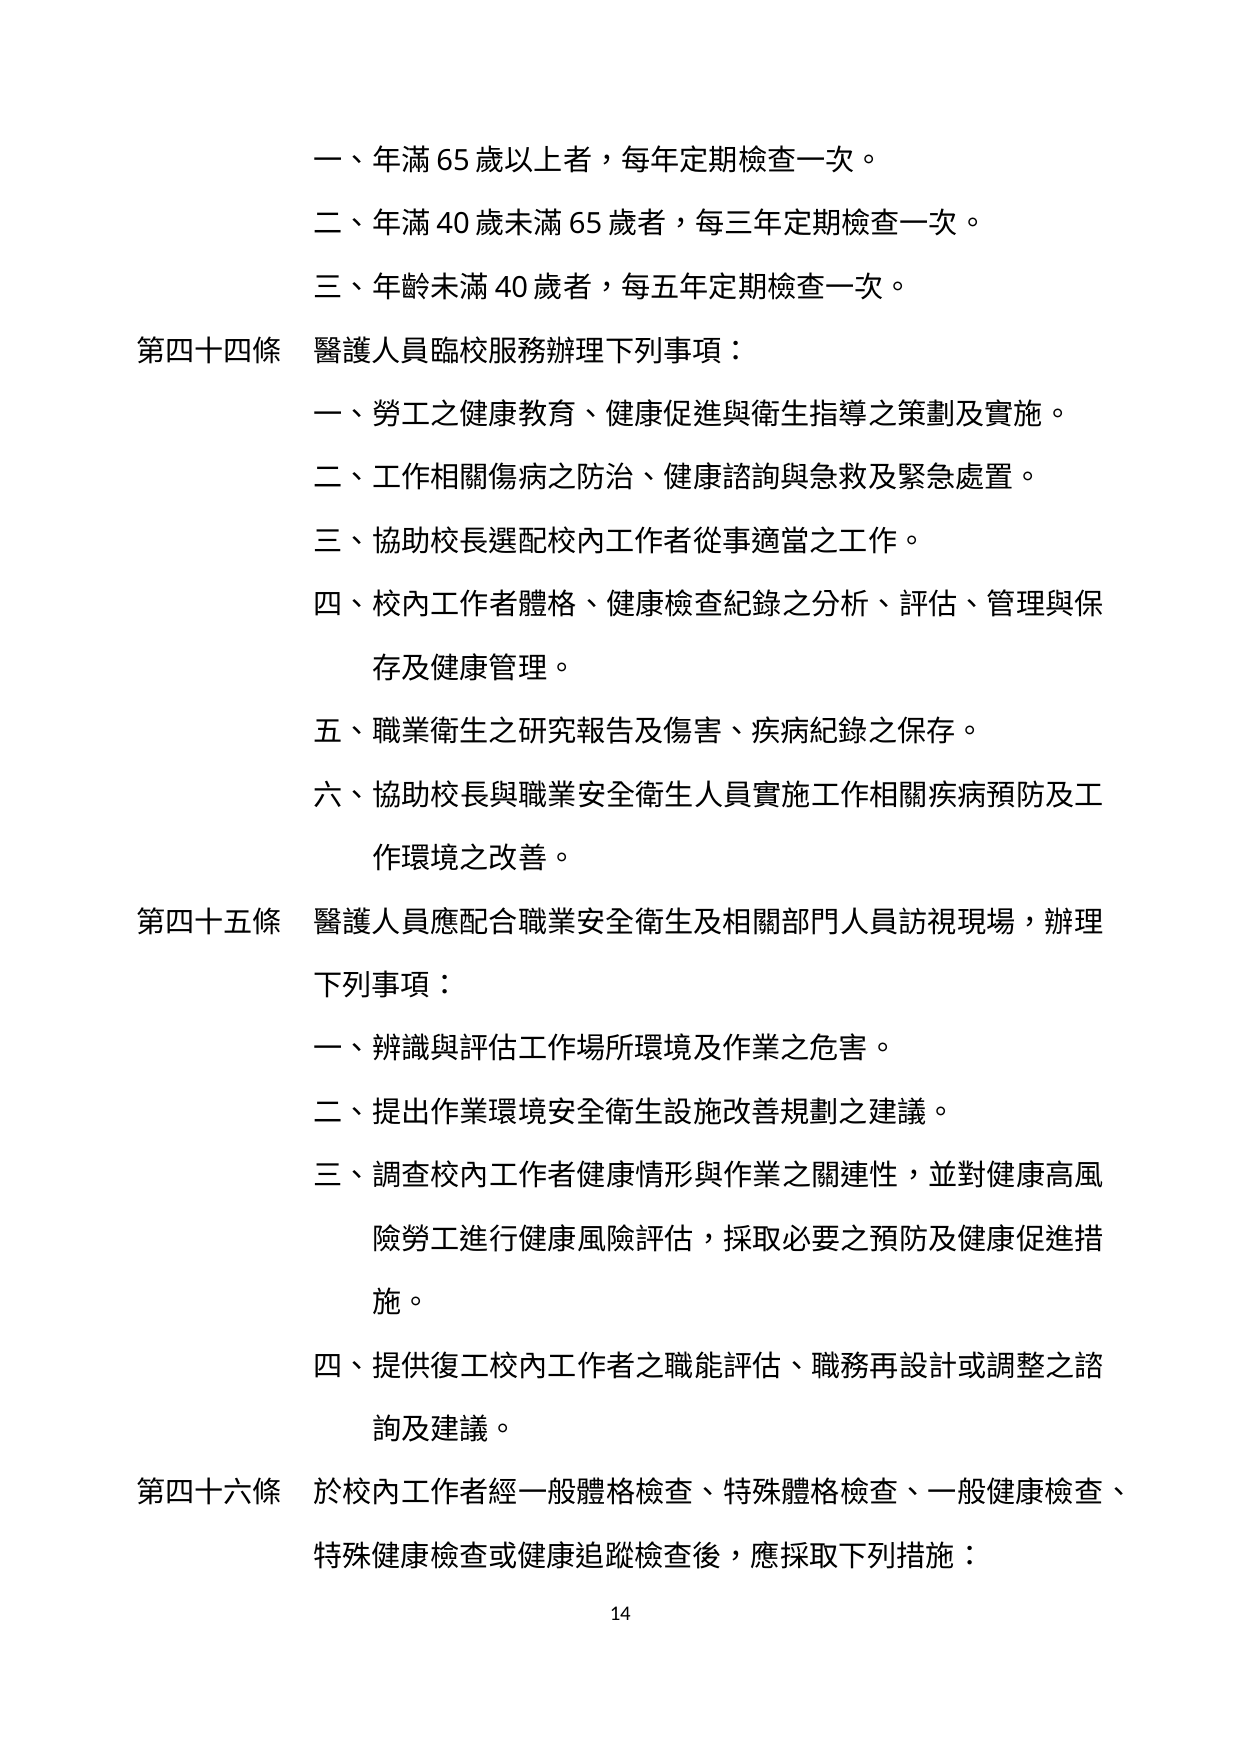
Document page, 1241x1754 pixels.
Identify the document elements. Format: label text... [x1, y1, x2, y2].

list 調查校內工作者健康情形與作業之關連性，並對健康高風險勞工進行健康風險評估，採取必要之預防及健康促進措施。 [313, 1152, 1104, 1321]
list 工作相關傷病之防治、健康諮詢與急救及緊急處置。 [313, 454, 1104, 496]
list 勞工之健康教育、健康促進與衛生指導之策劃及實施。 [313, 391, 1104, 433]
list 於校內工作者經一般體格檢查、特殊體格檢查、一般健康檢查、特殊健康檢查或健康追蹤檢查後，應採取下列措施： [136, 1469, 1104, 1575]
list 年滿65歲以上者，每年定期檢查一次。 [313, 137, 1104, 179]
list 辨識與評估工作場所環境及作業之危害。 [313, 1025, 1104, 1067]
list 協助校長與職業安全衛生人員實施工作相關疾病預防及工作環境之改善。 [313, 771, 1104, 877]
list 提出作業環境安全衛生設施改善規劃之建議。 [313, 1088, 1104, 1131]
list 醫護人員應配合職業安全衛生及相關部門人員訪視現場，辦理下列事項： [136, 898, 1104, 1004]
list 醫護人員臨校服務辦理下列事項： [136, 327, 1104, 369]
list 年滿40歲未滿65歲者，每三年定期檢查一次。 [313, 200, 1104, 242]
list 校內工作者體格、健康檢查紀錄之分析、評估、管理與保存及健康管理。 [313, 581, 1104, 687]
list 年齡未滿40歲者，每五年定期檢查一次。 [313, 264, 1104, 306]
list 職業衛生之研究報告及傷害、疾病紀錄之保存。 [313, 708, 1104, 750]
list 協助校長選配校內工作者從事適當之工作。 [313, 517, 1104, 560]
list 提供復工校內工作者之職能評估、職務再設計或調整之諮詢及建議。 [313, 1342, 1104, 1448]
